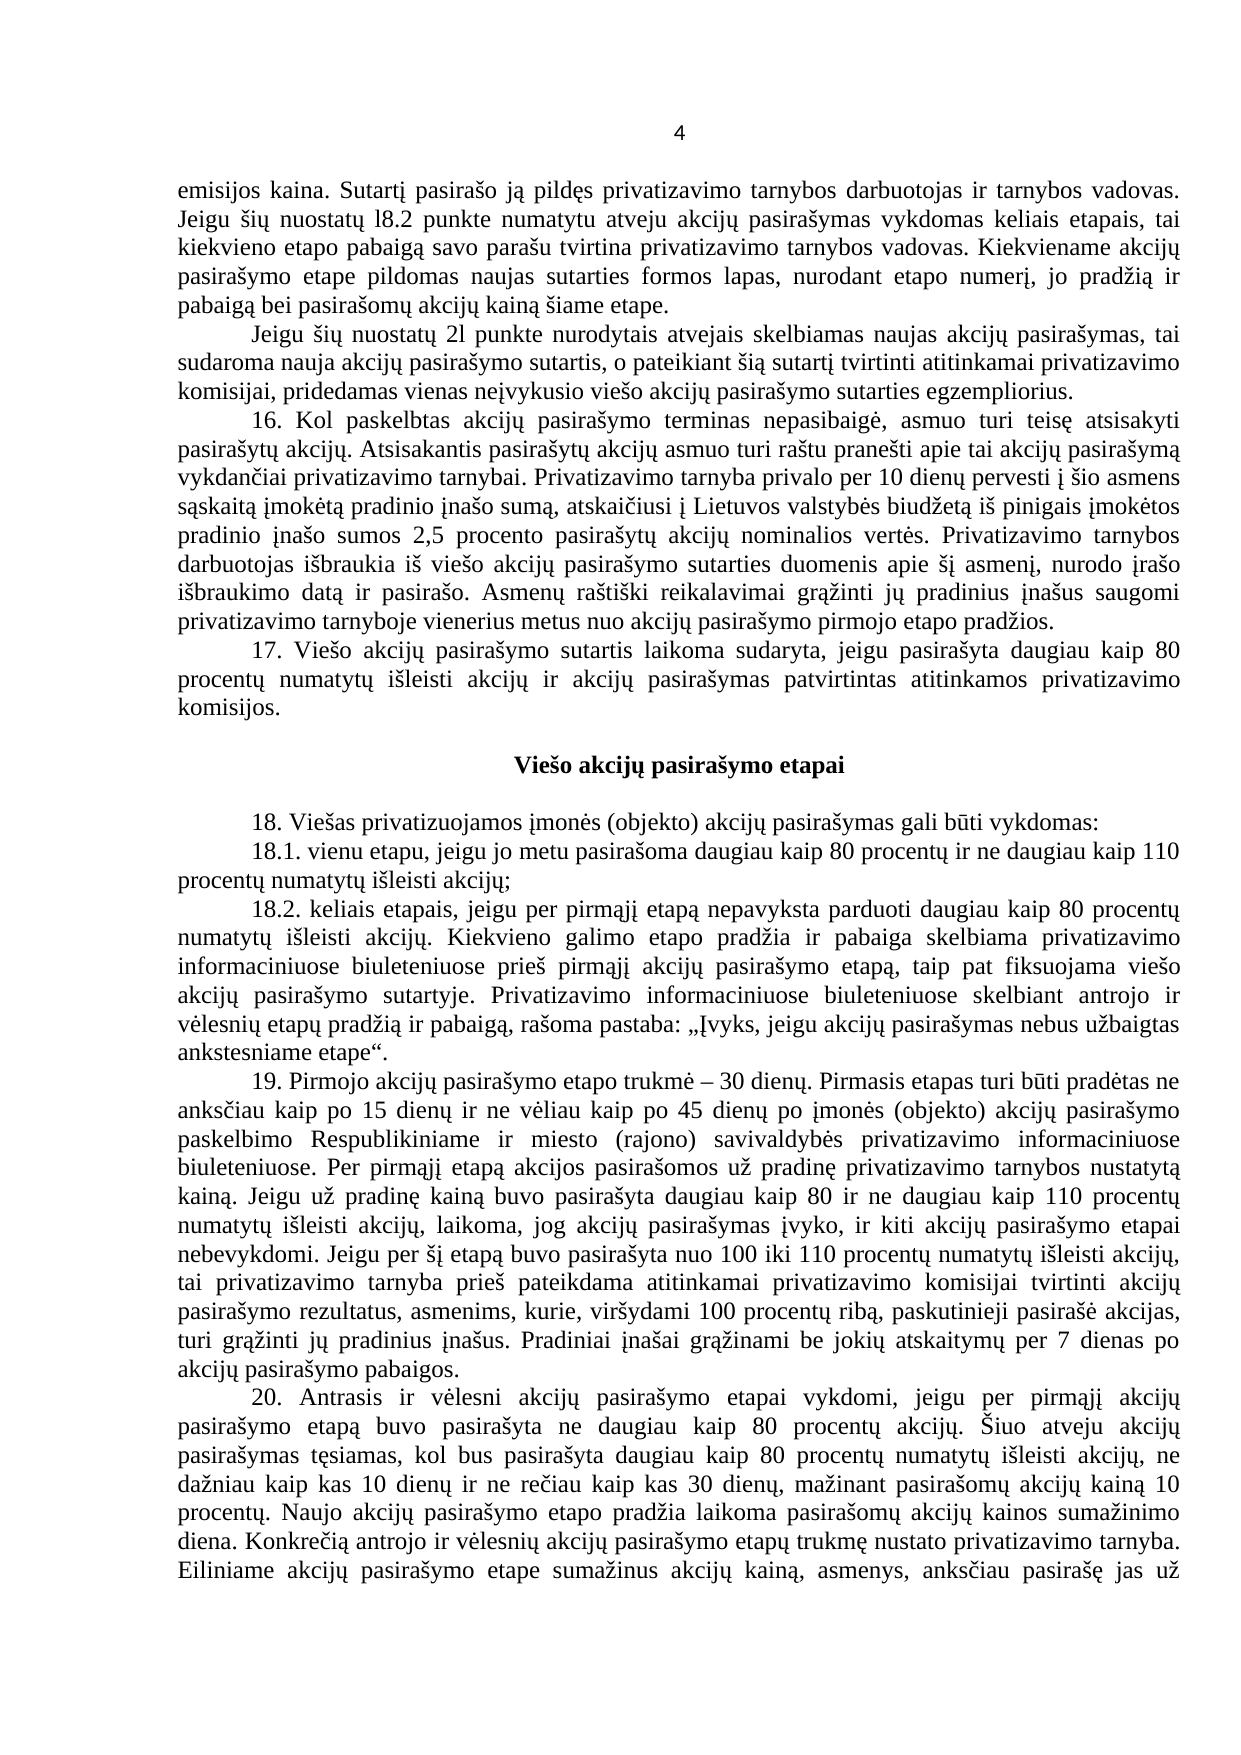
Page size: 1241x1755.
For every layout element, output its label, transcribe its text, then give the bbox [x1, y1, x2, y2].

text 18. Viešas privatizuojamos įmonės (objekto) akcijų pasirašymas gali būti vykdomas: [177, 807, 1181, 836]
text Viešo akcijų pasirašymo etapai [177, 750, 1181, 779]
text 19. Pirmojo akcijų pasirašymo etapo trukmė – 30 dienų. Pirmasis etapas turi būti pradėtas ne anksčiau kaip po 15 dienų ir ne vėliau kaip po 45 dienų po įmonės (objekto) akcijų pasirašymo paskelbimo Respublikiniame ir miesto (rajono) savivaldybės privatizavimo informaciniuose biuleteniuose. Per pirmąjį etapą akcijos pasirašomos už pradinę privatizavimo tarnybos nustatytą kainą. Jeigu už pradinę kainą buvo pasirašyta daugiau kaip 80 ir ne daugiau kaip 110 procentų numatytų išleisti akcijų, laikoma, jog akcijų pasirašymas įvyko, ir kiti akcijų pasirašymo etapai nebevykdomi. Jeigu per šį etapą buvo pasirašyta nuo 100 iki 110 procentų numatytų išleisti akcijų, tai privatizavimo tarnyba prieš pateikdama atitinkamai privatizavimo komisijai tvirtinti akcijų pasirašymo rezultatus, asmenims, kurie, viršydami 100 procentų ribą, paskutinieji pasirašė akcijas, turi grąžinti jų pradinius įnašus. Pradiniai įnašai grąžinami be jokių atskaitymų per 7 dienas po akcijų pasirašymo pabaigos. [177, 1066, 1181, 1382]
text 18.2. keliais etapais, jeigu per pirmąjį etapą nepavyksta parduoti daugiau kaip 80 procentų numatytų išleisti akcijų. Kiekvieno galimo etapo pradžia ir pabaiga skelbiama privatizavimo informaciniuose biuleteniuose prieš pirmąjį akcijų pasirašymo etapą, taip pat fiksuojama viešo akcijų pasirašymo sutartyje. Privatizavimo informaciniuose biuleteniuose skelbiant antrojo ir vėlesnių etapų pradžią ir pabaigą, rašoma pastaba: „Įvyks, jeigu akcijų pasirašymas nebus užbaigtas ankstesniame etape“. [177, 894, 1181, 1066]
text 17. Viešo akcijų pasirašymo sutartis laikoma sudaryta, jeigu pasirašyta daugiau kaip 80 procentų numatytų išleisti akcijų ir akcijų pasirašymas patvirtintas atitinkamos privatizavimo komisijos. [177, 635, 1181, 721]
text Jeigu šių nuostatų 2l punkte nurodytais atvejais skelbiamas naujas akcijų pasirašymas, tai sudaroma nauja akcijų pasirašymo sutartis, o pateikiant šią sutartį tvirtinti atitinkamai privatizavimo komisijai, pridedamas vienas neįvykusio viešo akcijų pasirašymo sutarties egzempliorius. [177, 319, 1181, 405]
text 18.1. vienu etapu, jeigu jo metu pasirašoma daugiau kaip 80 procentų ir ne daugiau kaip 110 procentų numatytų išleisti akcijų; [177, 836, 1181, 894]
text 20. Antrasis ir vėlesni akcijų pasirašymo etapai vykdomi, jeigu per pirmąjį akcijų pasirašymo etapą buvo pasirašyta ne daugiau kaip 80 procentų akcijų. Šiuo atveju akcijų pasirašymas tęsiamas, kol bus pasirašyta daugiau kaip 80 procentų numatytų išleisti akcijų, ne dažniau kaip kas 10 dienų ir ne rečiau kaip kas 30 dienų, mažinant pasirašomų akcijų kainą 10 procentų. Naujo akcijų pasirašymo etapo pradžia laikoma pasirašomų akcijų kainos sumažinimo diena. Konkrečią antrojo ir vėlesnių akcijų pasirašymo etapų trukmę nustato privatizavimo tarnyba. Eiliniame akcijų pasirašymo etape sumažinus akcijų kainą, asmenys, anksčiau pasirašę jas už [177, 1382, 1181, 1584]
text emisijos kaina. Sutartį pasirašo ją pildęs privatizavimo tarnybos darbuotojas ir tarnybos vadovas. Jeigu šių nuostatų l8.2 punkte numatytu atveju akcijų pasirašymas vykdomas keliais etapais, tai kiekvieno etapo pabaigą savo parašu tvirtina privatizavimo tarnybos vadovas. Kiekviename akcijų pasirašymo etape pildomas naujas sutarties formos lapas, nurodant etapo numerį, jo pradžią ir pabaigą bei pasirašomų akcijų kainą šiame etape. [177, 175, 1181, 319]
text 16. Kol paskelbtas akcijų pasirašymo terminas nepasibaigė, asmuo turi teisę atsisakyti pasirašytų akcijų. Atsisakantis pasirašytų akcijų asmuo turi raštu pranešti apie tai akcijų pasirašymą vykdančiai privatizavimo tarnybai. Privatizavimo tarnyba privalo per 10 dienų pervesti į šio asmens sąskaitą įmokėtą pradinio įnašo sumą, atskaičiusi į Lietuvos valstybės biudžetą iš pinigais įmokėtos pradinio įnašo sumos 2,5 procento pasirašytų akcijų nominalios vertės. Privatizavimo tarnybos darbuotojas išbraukia iš viešo akcijų pasirašymo sutarties duomenis apie šį asmenį, nurodo įrašo išbraukimo datą ir pasirašo. Asmenų raštiški reikalavimai grąžinti jų pradinius įnašus saugomi privatizavimo tarnyboje vienerius metus nuo akcijų pasirašymo pirmojo etapo pradžios. [177, 405, 1181, 635]
